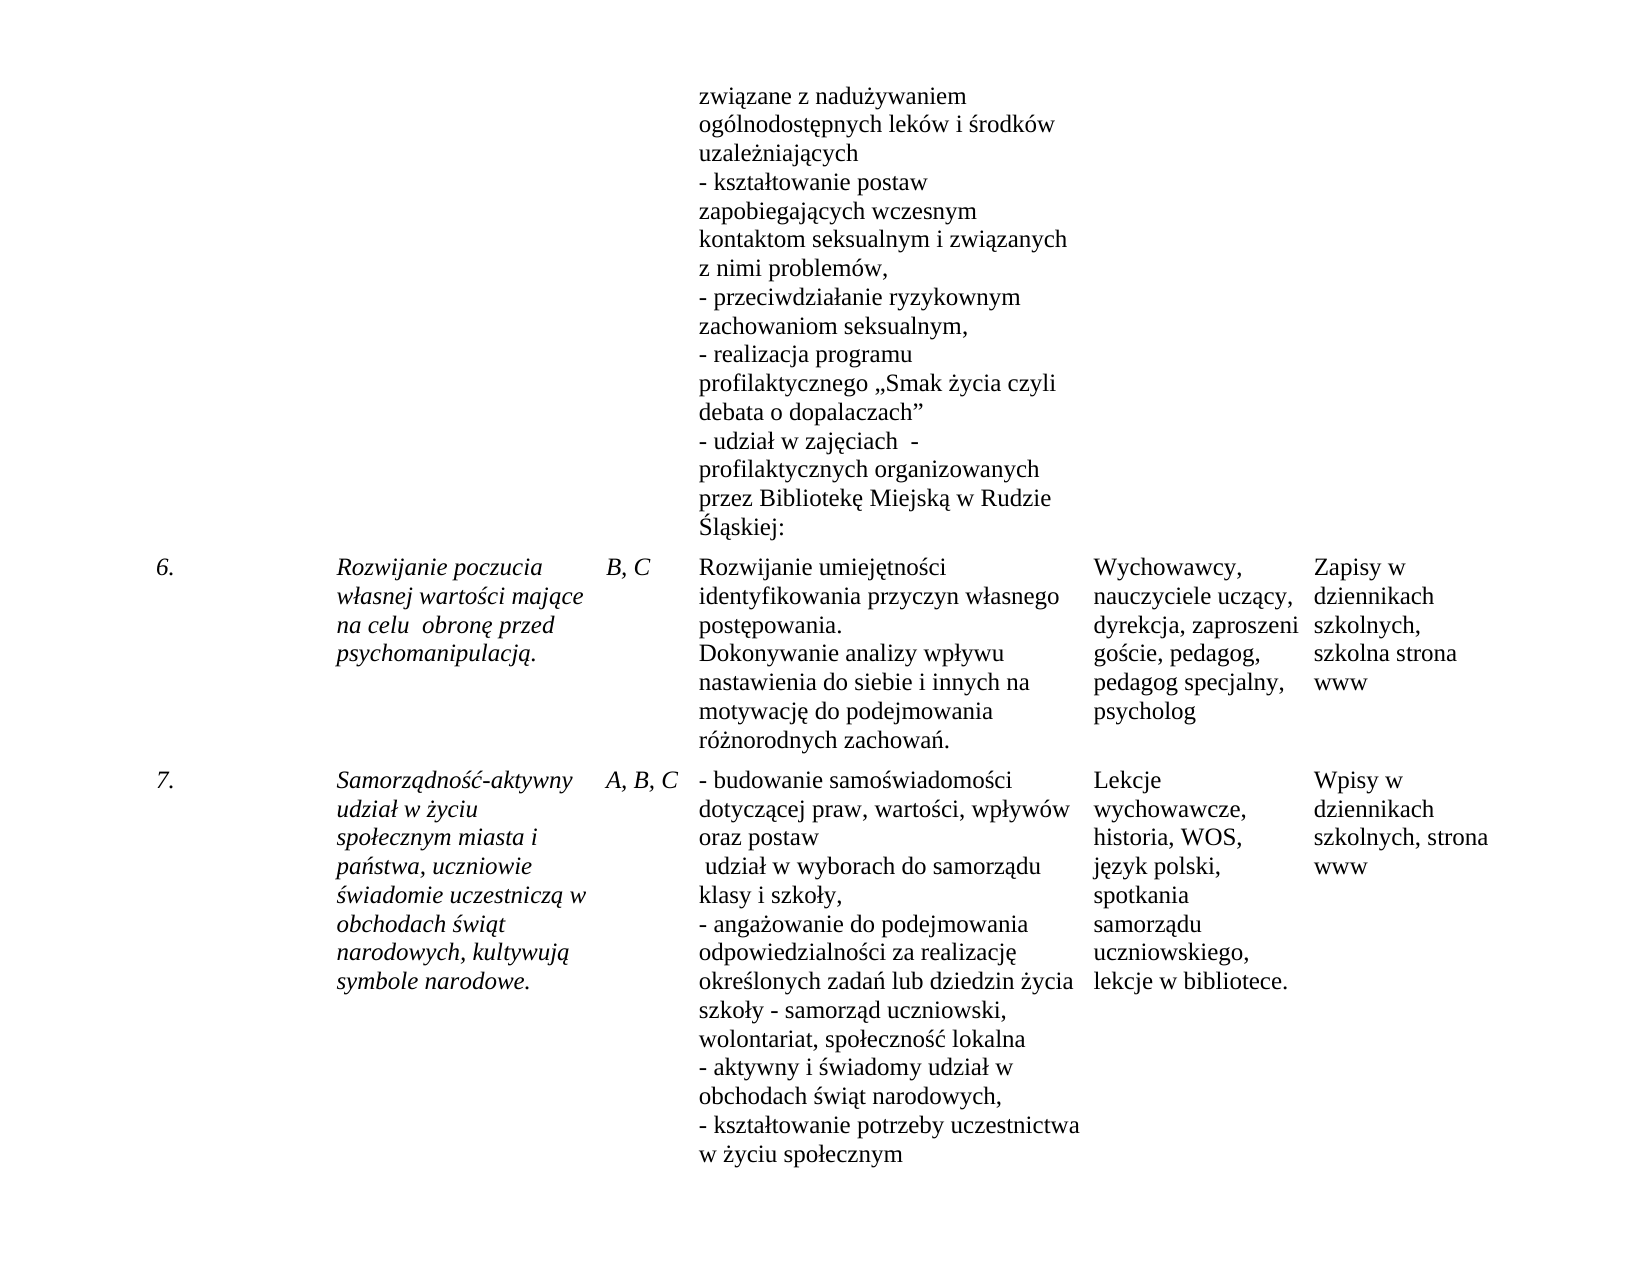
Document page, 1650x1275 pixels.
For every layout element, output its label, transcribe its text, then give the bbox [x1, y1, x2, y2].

table_cell A, B, C [600, 759, 693, 1173]
table_cell Rozwijanie poczucia własnej wartości mające na celu obronę przed psychomanipulacją. [331, 546, 600, 759]
table_cell związane z nadużywaniem ogólnodostępnych leków i środków uzależniających - kształtowanie postaw zapobiegających wczesnym kontaktom seksualnym i związanych z nimi problemów, - przeciwdziałanie ryzykownym zachowaniom seksualnym, - realizacja programu profilaktycznego „Smak życia czyli debata o dopalaczach” - udział w zajęciach - profilaktycznych organizowanych przez Bibliotekę Miejską w Rudzie Śląskiej: [693, 75, 1087, 546]
table_cell 6. [150, 546, 331, 759]
table_cell 7. [150, 759, 331, 1173]
table_cell Lekcje wychowawcze, historia, WOS, język polski, spotkania samorządu uczniowskiego, lekcje w bibliotece. [1088, 759, 1308, 1173]
table_cell [331, 75, 600, 546]
table_cell Wychowawcy, nauczyciele uczący, dyrekcja, zaproszeni goście, pedagog, pedagog specjalny, psycholog [1088, 546, 1308, 759]
table_cell [150, 75, 331, 546]
table_cell Zapisy w dziennikach szkolnych, szkolna strona www [1308, 546, 1500, 759]
table_cell [1088, 75, 1308, 546]
table_cell B, C [600, 546, 693, 759]
table_cell [1308, 75, 1500, 546]
table_cell Wpisy w dziennikach szkolnych, strona www [1308, 759, 1500, 1173]
table_cell [600, 75, 693, 546]
table_cell Samorządność-aktywny udział w życiu społecznym miasta i państwa, uczniowie świadomie uczestniczą w obchodach świąt narodowych, kultywują symbole narodowe. [331, 759, 600, 1173]
table_cell Rozwijanie umiejętności identyfikowania przyczyn własnego postępowania. Dokonywanie analizy wpływu nastawienia do siebie i innych na motywację do podejmowania różnorodnych zachowań. [693, 546, 1087, 759]
table_cell - budowanie samoświadomości dotyczącej praw, wartości, wpływów oraz postaw udział w wyborach do samorządu klasy i szkoły, - angażowanie do podejmowania odpowiedzialności za realizację określonych zadań lub dziedzin życia szkoły - samorząd uczniowski, wolontariat, społeczność lokalna - aktywny i świadomy udział w obchodach świąt narodowych, - kształtowanie potrzeby uczestnictwa w życiu społecznym [693, 759, 1087, 1173]
